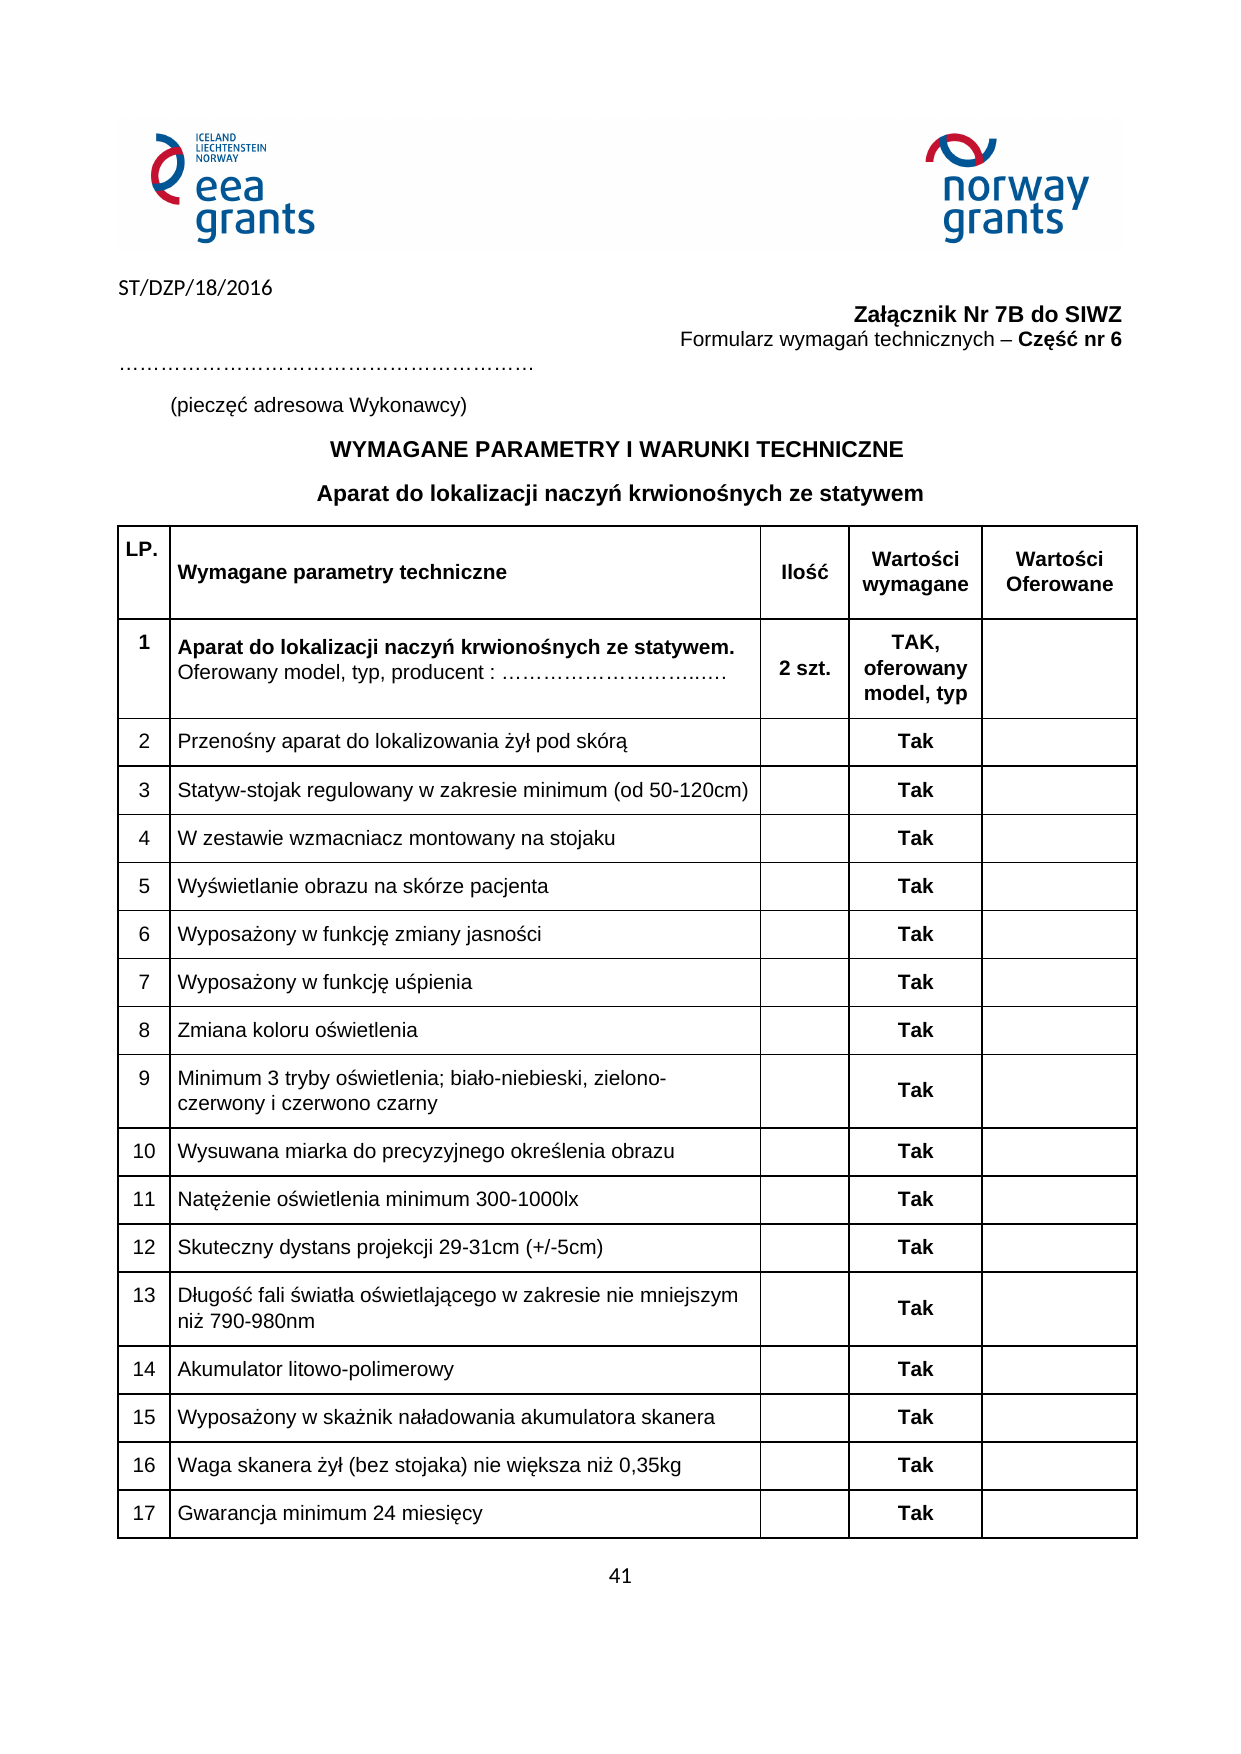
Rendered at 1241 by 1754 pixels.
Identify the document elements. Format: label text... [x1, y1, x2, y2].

table_cell [983, 1129, 1136, 1175]
table_cell Tak [850, 815, 981, 861]
table_cell 11 [119, 1177, 169, 1223]
table_cell 14 [119, 1347, 169, 1393]
table_header Wartości Oferowane [983, 527, 1136, 618]
table_cell [983, 1395, 1136, 1441]
table_cell [761, 1177, 848, 1223]
table_cell [983, 767, 1136, 813]
table_cell TAK, oferowany model, typ [850, 620, 981, 717]
table_cell [983, 1225, 1136, 1271]
table_cell 2 [119, 719, 169, 765]
text …………………………………………………… [118, 351, 1122, 375]
table_cell [761, 911, 848, 957]
table_cell Zmiana koloru oświetlenia [171, 1007, 760, 1053]
table_cell Tak [850, 1273, 981, 1345]
table_cell 15 [119, 1395, 169, 1441]
table_cell Tak [850, 1055, 981, 1127]
table_header LP. [119, 527, 169, 618]
table_cell Wyposażony w funkcję uśpienia [171, 959, 760, 1006]
table_cell 7 [119, 959, 169, 1006]
table_cell Tak [850, 863, 981, 909]
table_cell [983, 1177, 1136, 1223]
table_header Ilość [761, 527, 848, 618]
table_cell [983, 1273, 1136, 1345]
table_cell [983, 719, 1136, 765]
table_cell [761, 1443, 848, 1489]
table_cell W zestawie wzmacniacz montowany na stojaku [171, 815, 760, 861]
table_cell [983, 1443, 1136, 1489]
table_cell Waga skanera żył (bez stojaka) nie większa niż 0,35kg [171, 1443, 760, 1489]
table_cell [761, 1007, 848, 1053]
table_cell [761, 1129, 848, 1175]
table_cell Minimum 3 tryby oświetlenia; biało-niebieski, zielono-czerwony i czerwono czarny [171, 1055, 760, 1127]
table_cell [983, 959, 1136, 1006]
table_cell 2 szt. [761, 620, 848, 717]
table_cell Tak [850, 1443, 981, 1489]
table_cell Natężenie oświetlenia minimum 300-1000lx [171, 1177, 760, 1223]
table_cell 12 [119, 1225, 169, 1271]
table_cell [761, 719, 848, 765]
table_cell [983, 1007, 1136, 1053]
table_cell 10 [119, 1129, 169, 1175]
table_cell [761, 863, 848, 909]
table_cell Tak [850, 1007, 981, 1053]
table_cell Tak [850, 1347, 981, 1393]
table_cell 16 [119, 1443, 169, 1489]
table_cell [983, 1055, 1136, 1127]
table_cell 13 [119, 1273, 169, 1345]
table_cell [983, 1491, 1136, 1537]
table_cell [761, 1273, 848, 1345]
table_cell 4 [119, 815, 169, 861]
table_cell Długość fali światła oświetlającego w zakresie nie mniejszym niż 790-980nm [171, 1273, 760, 1345]
table_cell [983, 815, 1136, 861]
table_cell Tak [850, 767, 981, 813]
table_cell Tak [850, 1395, 981, 1441]
table_cell 6 [119, 911, 169, 957]
table_cell [761, 1491, 848, 1537]
table_cell Tak [850, 911, 981, 957]
table_cell 9 [119, 1055, 169, 1127]
text (pieczęć adresowa Wykonawcy) [118, 393, 1122, 417]
table_cell [761, 1225, 848, 1271]
table_cell Statyw-stojak regulowany w zakresie minimum (od 50-120cm) [171, 767, 760, 813]
table_cell 1 [119, 620, 169, 717]
table_cell [761, 1347, 848, 1393]
text Aparat do lokalizacji naczyń krwionośnych ze statywem [118, 480, 1122, 507]
table_cell [761, 767, 848, 813]
table_cell 8 [119, 1007, 169, 1053]
table_cell [983, 620, 1136, 717]
table_cell Tak [850, 719, 981, 765]
table_cell [761, 815, 848, 861]
table_cell [761, 959, 848, 1006]
table_cell Akumulator litowo-polimerowy [171, 1347, 760, 1393]
table_cell Wyświetlanie obrazu na skórze pacjenta [171, 863, 760, 909]
table_cell Tak [850, 1177, 981, 1223]
table_cell Wyposażony w skażnik naładowania akumulatora skanera [171, 1395, 760, 1441]
table_cell Tak [850, 1225, 981, 1271]
table_cell Wysuwana miarka do precyzyjnego określenia obrazu [171, 1129, 760, 1175]
table_cell Tak [850, 959, 981, 1006]
table_cell Aparat do lokalizacji naczyń krwionośnych ze statywem. Oferowany model, typ, producent : ………………………..…. [171, 620, 760, 717]
table_cell [761, 1395, 848, 1441]
text Formularz wymagań technicznych – Część nr 6 [118, 327, 1122, 351]
table_header Wymagane parametry techniczne [171, 527, 760, 618]
table_cell Gwarancja minimum 24 miesięcy [171, 1491, 760, 1537]
table_cell [983, 1347, 1136, 1393]
table_cell Przenośny aparat do lokalizowania żył pod skórą [171, 719, 760, 765]
table_header Wartości wymagane [850, 527, 981, 618]
table_cell 17 [119, 1491, 169, 1537]
text Załącznik Nr 7B do SIWZ [118, 301, 1122, 327]
table_cell Tak [850, 1491, 981, 1537]
table_cell 3 [119, 767, 169, 813]
table_cell [983, 863, 1136, 909]
table_cell Tak [850, 1129, 981, 1175]
table_cell Wyposażony w funkcję zmiany jasności [171, 911, 760, 957]
text WYMAGANE PARAMETRY I WARUNKI TECHNICZNE [118, 436, 1122, 462]
table_cell [761, 1055, 848, 1127]
table_cell [983, 911, 1136, 957]
table_cell Skuteczny dystans projekcji 29-31cm (+/-5cm) [171, 1225, 760, 1271]
table_cell 5 [119, 863, 169, 909]
